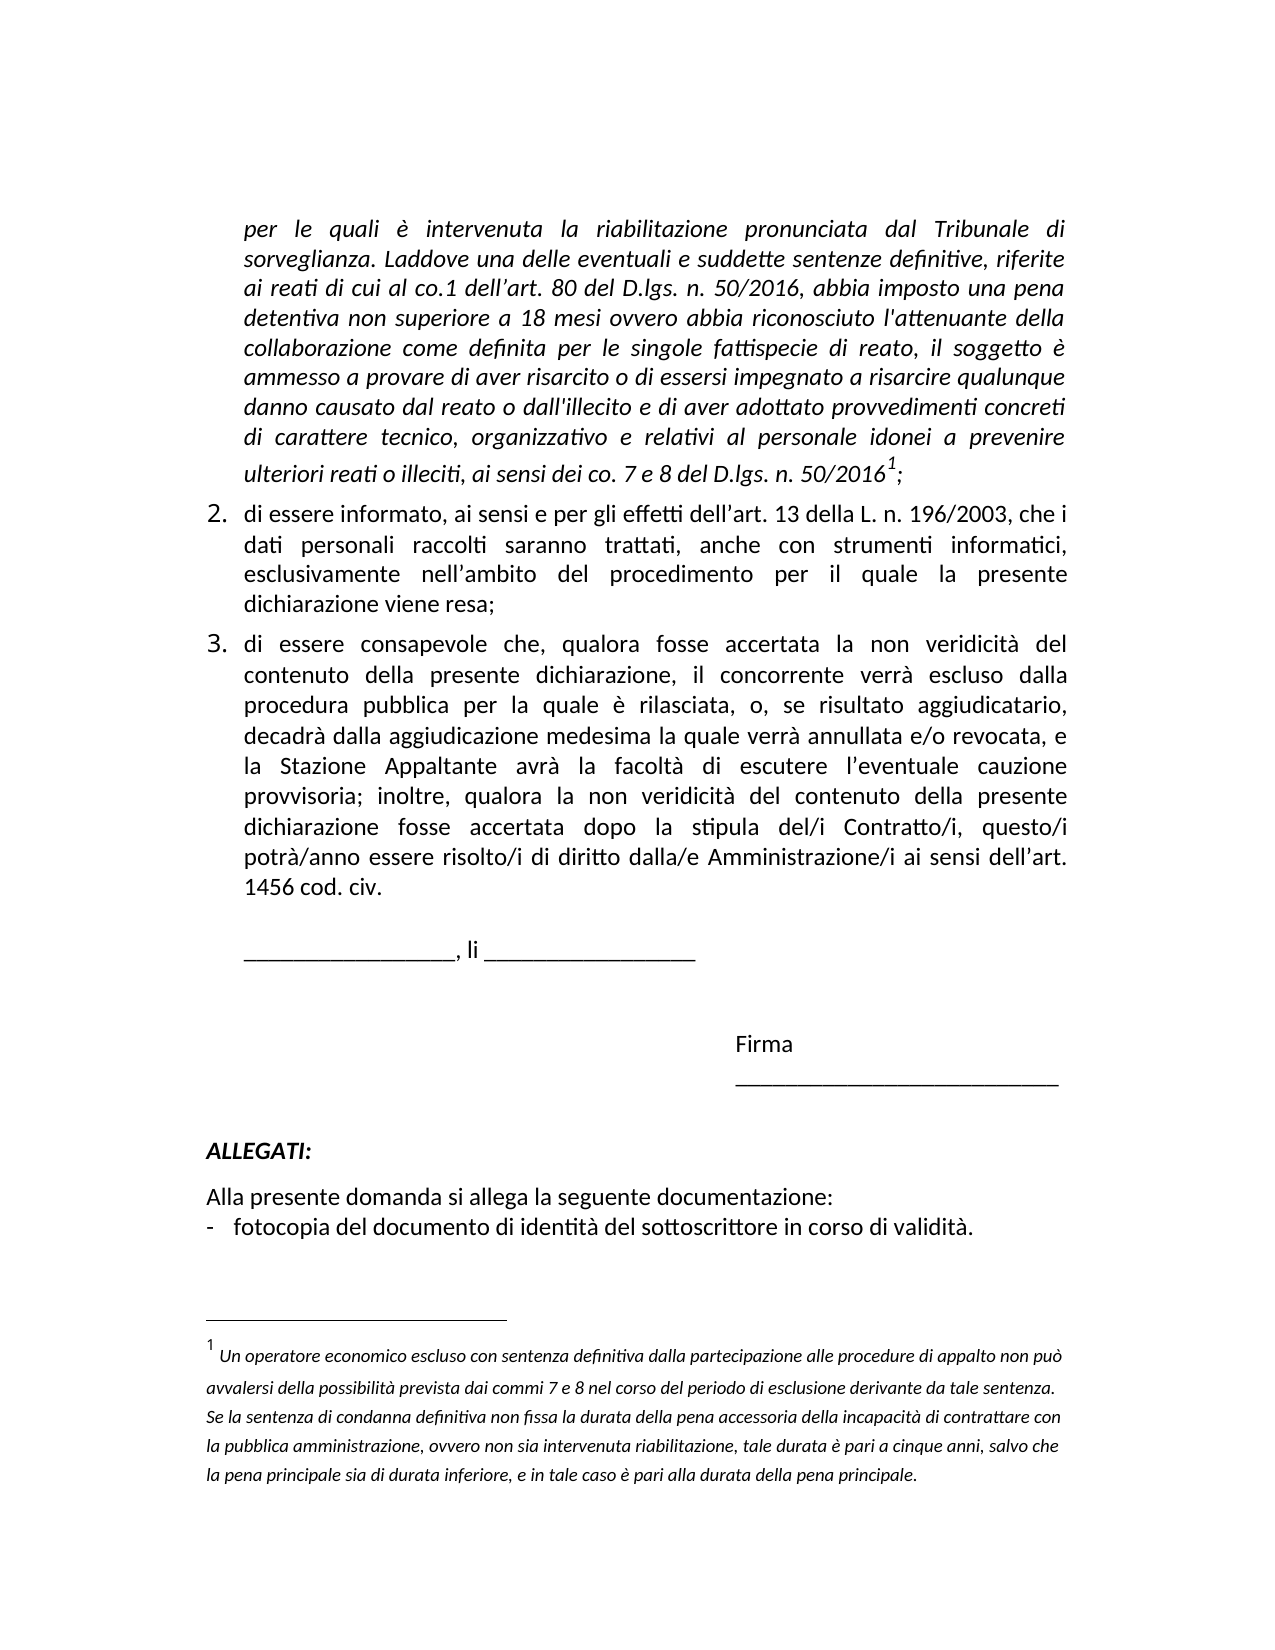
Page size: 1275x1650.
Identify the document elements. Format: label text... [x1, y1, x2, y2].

text Firma [735, 1028, 1069, 1059]
text 1 Un operatore economico escluso con sentenza definitiva dalla partecipazione alle procedure di appalto non può avvalersi della possibilità prevista dai commi 7 e 8 nel corso del periodo di esclusione derivante da tale sentenza. Se la sentenza di condanna definitiva non fissa la durata della pena accessoria della incapacità di contrattare con la pubblica amministrazione, ovvero non sia intervenuta riabilitazione, tale durata è pari a cinque anni, salvo che la pena principale sia di durata inferiore, e in tale caso è pari alla durata della pena principale. [206, 1334, 1069, 1486]
text Alla presente domanda si allega la seguente documentazione: [206, 1181, 1069, 1211]
text __________________________ [735, 1059, 1069, 1090]
text ALLEGATI: [206, 1135, 1069, 1166]
text _________________, li _________________ [244, 934, 1069, 965]
text - fotocopia del documento di identità del sottoscrittore in corso di validità. [206, 1211, 1069, 1242]
text per le quali è intervenuta la riabilitazione pronunciata dal Tribunale di sorveglianza. Laddove una delle eventuali e suddette sentenze definitive, riferite ai reati di cui al co.1 dell’art. 80 del D.lgs. n. 50/2016, abbia imposto una pena detentiva non superiore a 18 mesi ovvero abbia riconosciuto l'attenuante della collaborazione come definita per le singole fattispecie di reato, il soggetto è ammesso a provare di aver risarcito o di essersi impegnato a risarcire qualunque danno causato dal reato o dall'illecito e di aver adottato provvedimenti concreti di carattere tecnico, organizzativo e relativi al personale idonei a prevenire ulteriori reati o illeciti, ai sensi dei co. 7 e 8 del D.lgs. n. 50/20161; [244, 213, 1069, 491]
list di essere informato, ai sensi e per gli effetti dell’art. 13 della L. n. 196/2003, che i dati personali raccolti saranno trattati, anche con strumenti informatici, esclusivamente nell’ambito del procedimento per il quale la presente dichiarazione viene resa; [207, 496, 1069, 619]
list di essere consapevole che, qualora fosse accertata la non veridicità del contenuto della presente dichiarazione, il concorrente verrà escluso dalla procedura pubblica per la quale è rilasciata, o, se risultato aggiudicatario, decadrà dalla aggiudicazione medesima la quale verrà annullata e/o revocata, e la Stazione Appaltante avrà la facoltà di escutere l’eventuale cauzione provvisoria; inoltre, qualora la non veridicità del contenuto della presente dichiarazione fosse accertata dopo la stipula del/i Contratto/i, questo/i potrà/anno essere risolto/i di diritto dalla/e Amministrazione/i ai sensi dell’art. 1456 cod. civ. [207, 625, 1069, 902]
